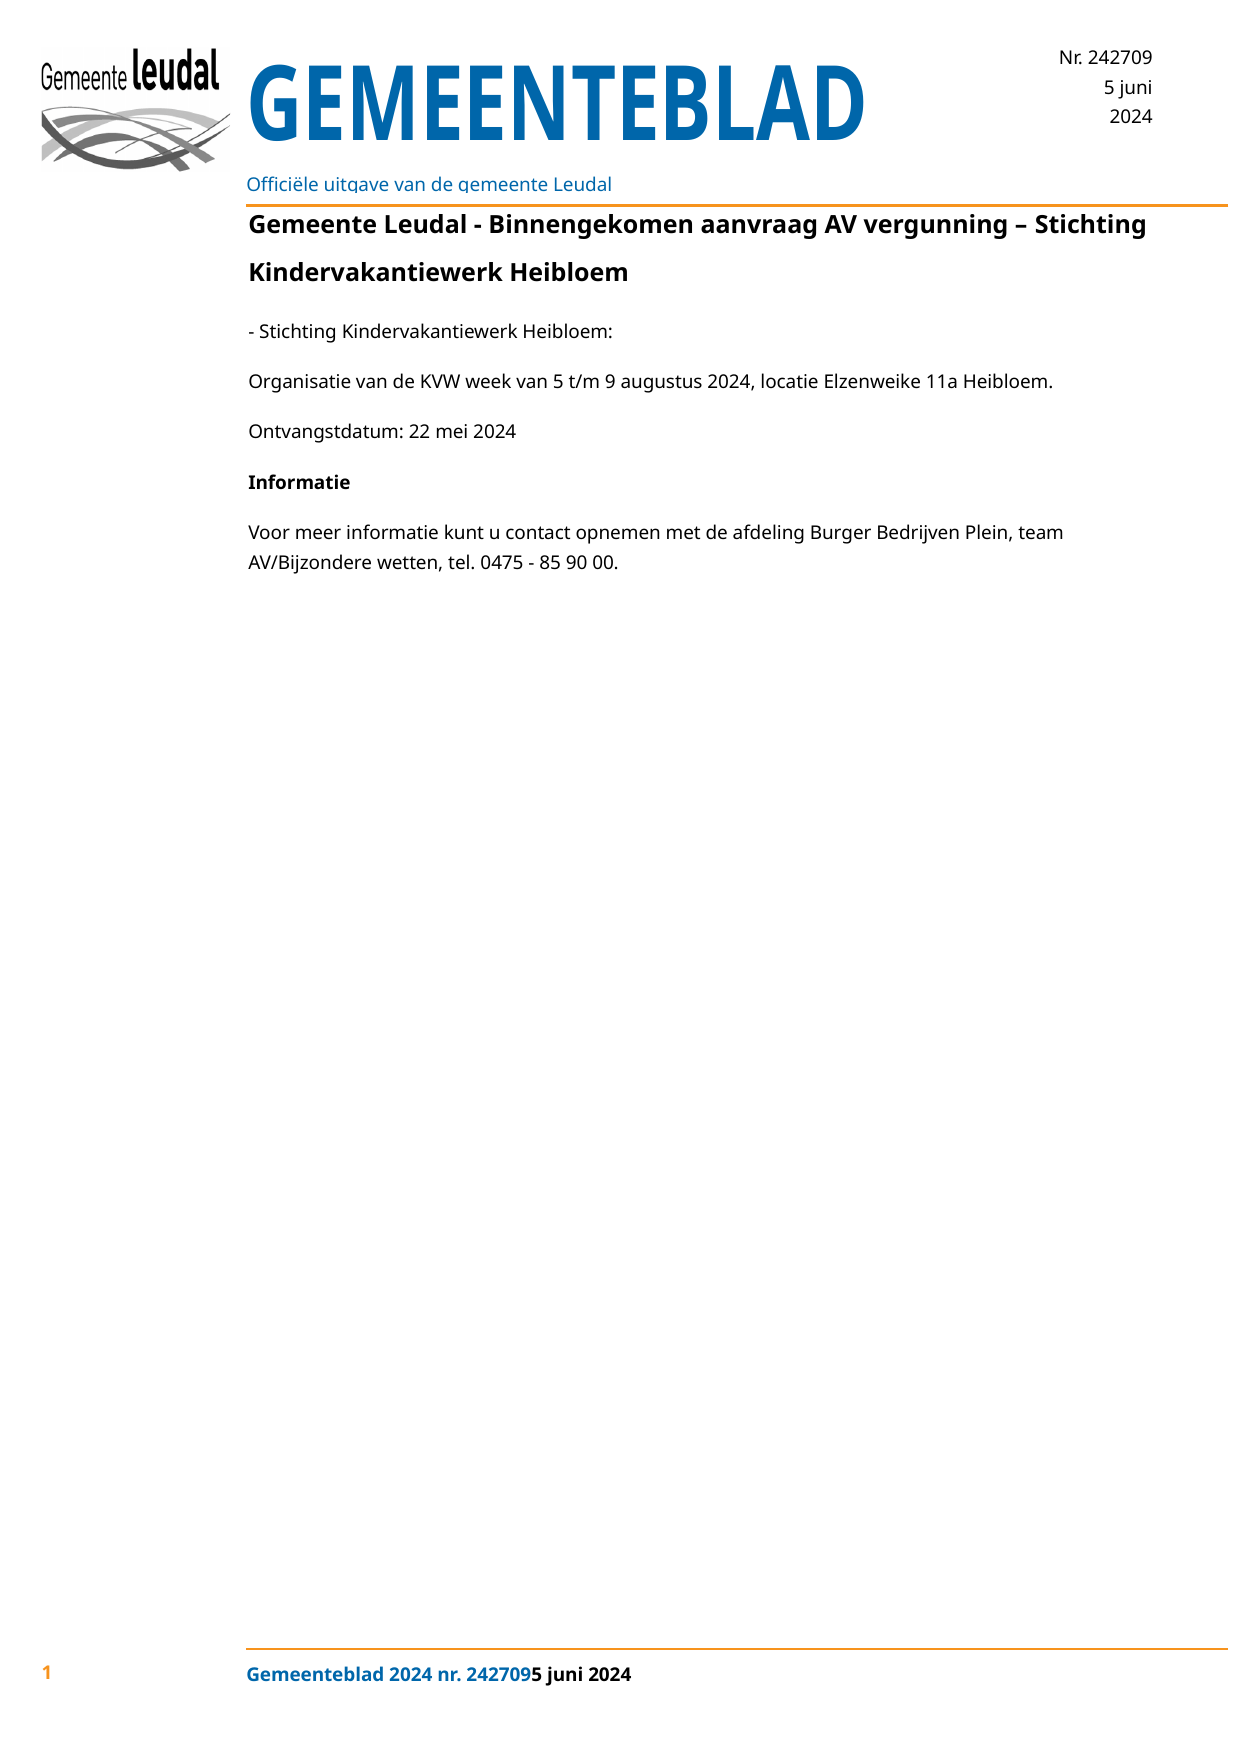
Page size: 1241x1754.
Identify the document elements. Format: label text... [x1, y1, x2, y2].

text Informatie [248, 469, 1152, 495]
text Voor meer informatie kunt u contact opnemen met de afdeling Burger Bedrijven Plein, team AV/Bijzondere wetten, tel. 0475 - 85 90 00. [248, 519, 1152, 575]
text Gemeente Leudal - Binnengekomen aanvraag AV vergunning – Stichting Kindervakantiewerk Heibloem [248, 207, 1152, 288]
text Ontvangstdatum: 22 mei 2024 [248, 419, 1152, 444]
picture [41, 47, 231, 172]
text - Stichting Kindervakantiewerk Heibloem: [248, 318, 1152, 344]
text Organisatie van de KVW week van 5 t/m 9 augustus 2024, locatie Elzenweike 11a Heibloem. [248, 368, 1152, 394]
